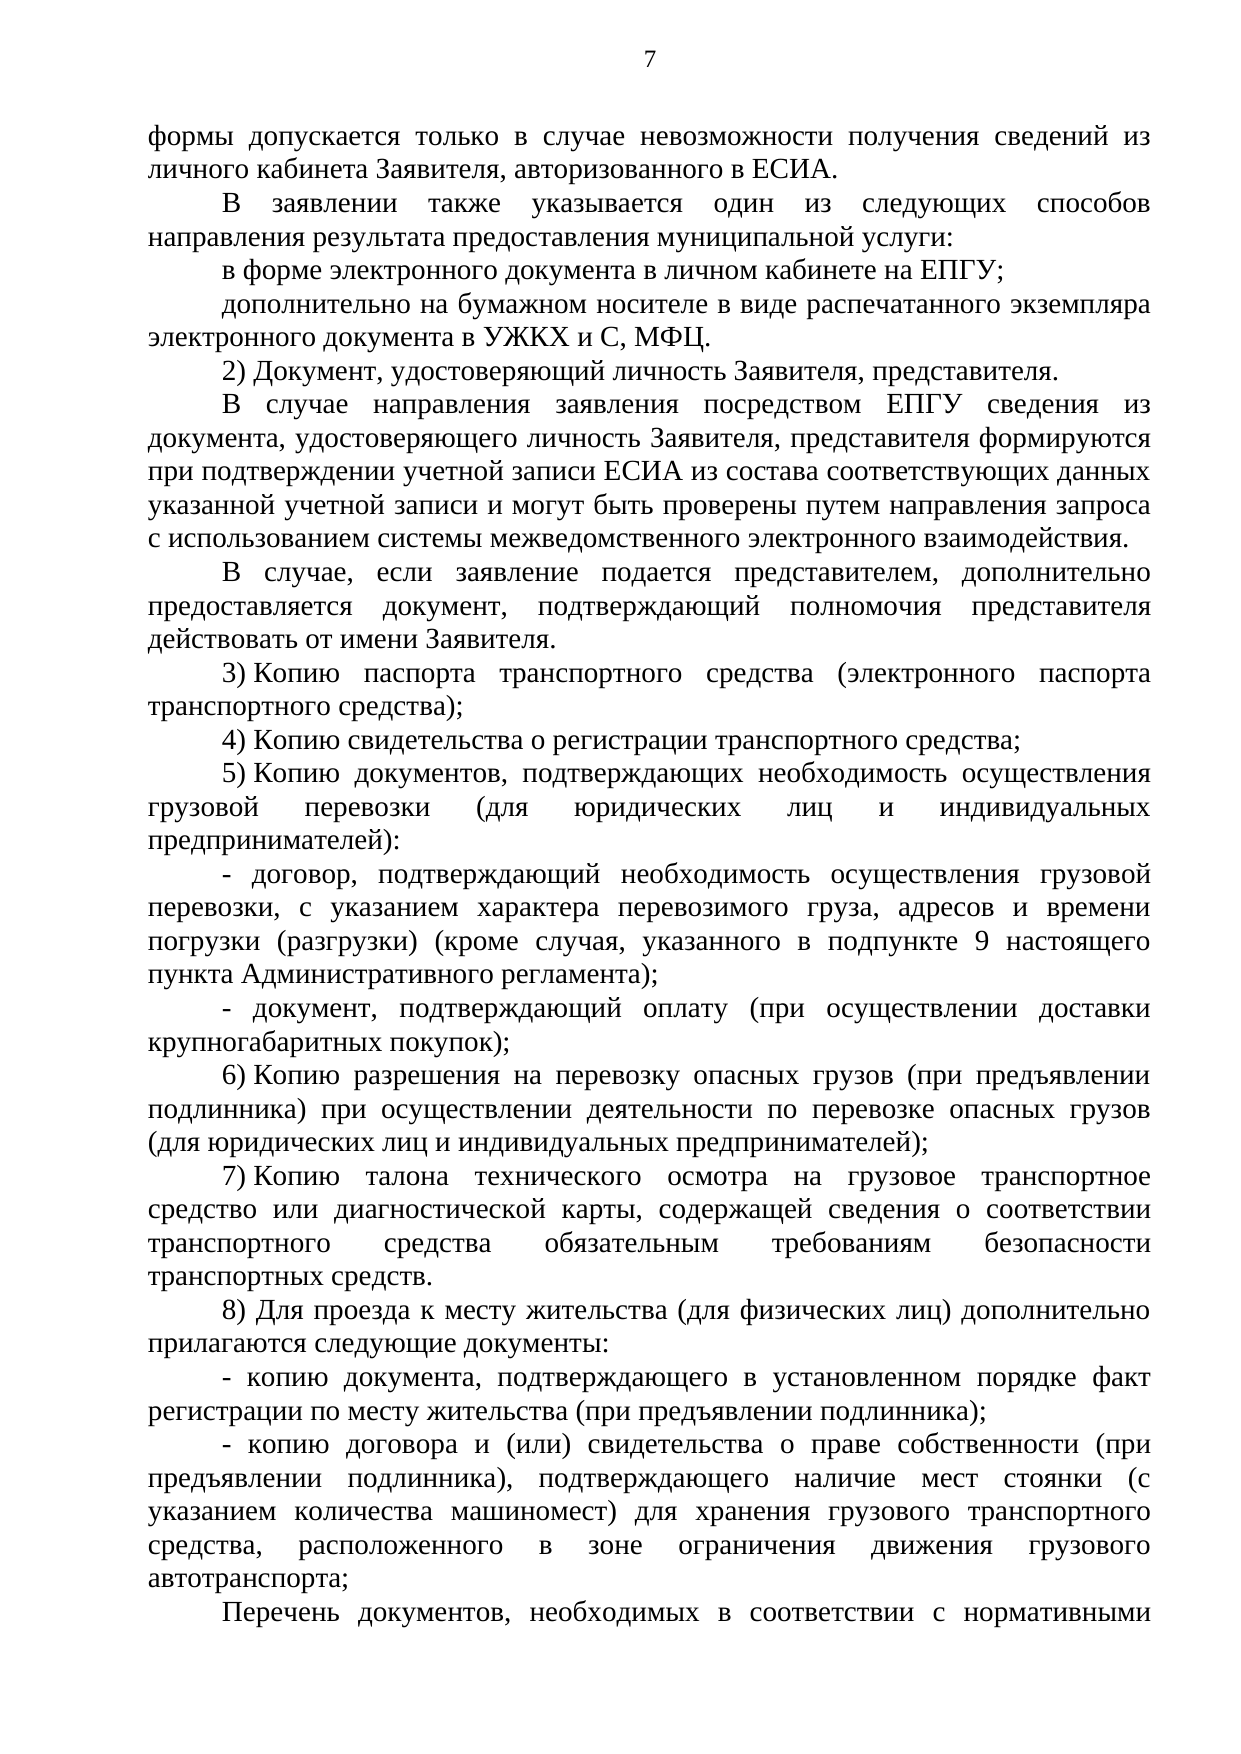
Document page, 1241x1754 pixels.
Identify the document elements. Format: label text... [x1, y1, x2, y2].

text 2) Документ, удостоверяющий личность Заявителя, представителя. [148, 353, 1152, 386]
text - документ, подтверждающий оплату (при осуществлении доставки крупногабаритных покупок); [148, 990, 1152, 1057]
text - копию документа, подтверждающего в установленном порядке факт регистрации по месту жительства (при предъявлении подлинника); [148, 1359, 1152, 1426]
text в форме электронного документа в личном кабинете на ЕПГУ; [148, 252, 1152, 286]
text В случае направления заявления посредством ЕПГУ сведения из документа, удостоверяющего личность Заявителя, представителя формируются при подтверждении учетной записи ЕСИА из состава соответствующих данных указанной учетной записи и могут быть проверены путем направления запроса с использованием системы межведомственного электронного взаимодействия. [148, 386, 1152, 554]
text В случае, если заявление подается представителем, дополнительно предоставляется документ, подтверждающий полномочия представителя действовать от имени Заявителя. [148, 554, 1152, 655]
text 4) Копию свидетельства о регистрации транспортного средства; [148, 722, 1152, 755]
text дополнительно на бумажном носителе в виде распечатанного экземпляра электронного документа в УЖКХ и С, МФЦ. [148, 286, 1152, 353]
text В заявлении также указывается один из следующих способов направления результата предоставления муниципальной услуги: [148, 185, 1152, 252]
text 8) Для проезда к месту жительства (для физических лиц) дополнительно прилагаются следующие документы: [148, 1292, 1152, 1359]
text 6) Копию разрешения на перевозку опасных грузов (при предъявлении подлинника) при осуществлении деятельности по перевозке опасных грузов (для юридических лиц и индивидуальных предпринимателей); [148, 1057, 1152, 1158]
text Перечень документов, необходимых в соответствии с нормативными [148, 1594, 1152, 1627]
text 3) Копию паспорта транспортного средства (электронного паспорта транспортного средства); [148, 655, 1152, 722]
text формы допускается только в случае невозможности получения сведений из личного кабинета Заявителя, авторизованного в ЕСИА. [148, 118, 1152, 185]
text - копию договора и (или) свидетельства о праве собственности (при предъявлении подлинника), подтверждающего наличие мест стоянки (с указанием количества машиномест) для хранения грузового транспортного средства, расположенного в зоне ограничения движения грузового автотранспорта; [148, 1426, 1152, 1594]
text 5) Копию документов, подтверждающих необходимость осуществления грузовой перевозки (для юридических лиц и индивидуальных предпринимателей): [148, 755, 1152, 856]
text 7) Копию талона технического осмотра на грузовое транспортное средство или диагностической карты, содержащей сведения о соответствии транспортного средства обязательным требованиям безопасности транспортных средств. [148, 1158, 1152, 1292]
text - договор, подтверждающий необходимость осуществления грузовой перевозки, с указанием характера перевозимого груза, адресов и времени погрузки (разгрузки) (кроме случая, указанного в подпункте 9 настоящего пункта Административного регламента); [148, 856, 1152, 990]
